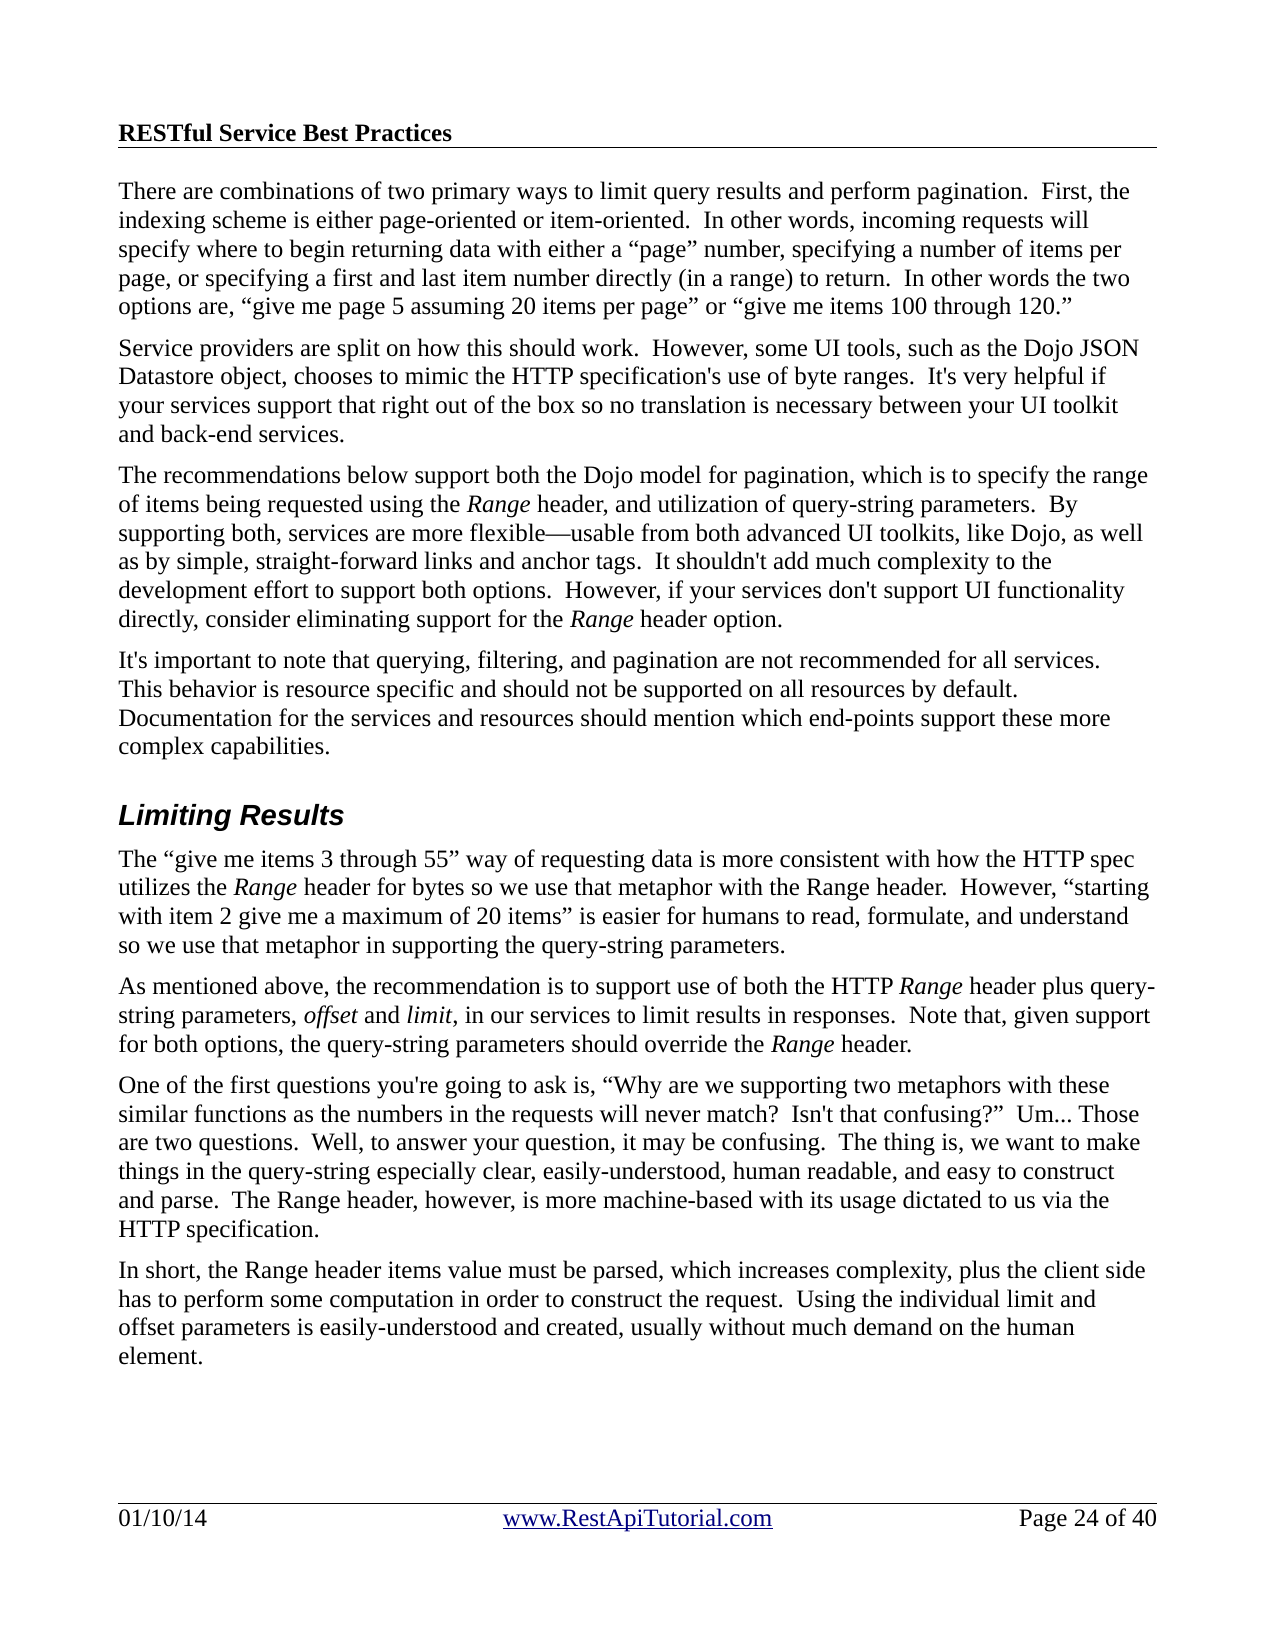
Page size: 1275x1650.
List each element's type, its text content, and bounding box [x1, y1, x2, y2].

text One of the first questions you're going to ask is, “Why are we supporting two metaphors with these similar functions as the numbers in the requests will never match? Isn't that confusing?” Um... Those are two questions. Well, to answer your question, it may be confusing. The thing is, we want to make things in the query-string especially clear, easily-understood, human readable, and easy to construct and parse. The Range header, however, is more machine-based with its usage dictated to us via the HTTP specification. [118, 1070, 1157, 1242]
text The recommendations below support both the Dojo model for pagination, which is to specify the range of items being requested using the Range header, and utilization of query-string parameters. By supporting both, services are more flexible—usable from both advanced UI toolkits, like Dojo, as well as by simple, straight-forward links and anchor tags. It shouldn't add much complexity to the development effort to support both options. However, if your services don't support UI functionality directly, consider eliminating support for the Range header option. [118, 460, 1157, 633]
subtitle Limiting Results [118, 798, 1157, 831]
text Service providers are split on how this should work. However, some UI tools, such as the Dojo JSON Datastore object, chooses to mimic the HTTP specification's use of byte ranges. It's very helpful if your services support that right out of the box so no translation is necessary between your UI toolkit and back-end services. [118, 333, 1157, 448]
text There are combinations of two primary ways to limit query results and perform pagination. First, the indexing scheme is either page-oriented or item-oriented. In other words, incoming requests will specify where to begin returning data with either a “page” number, specifying a number of items per page, or specifying a first and last item number directly (in a range) to return. In other words the two options are, “give me page 5 assuming 20 items per page” or “give me items 100 through 120.” [118, 176, 1157, 320]
text As mentioned above, the recommendation is to support use of both the HTTP Range header plus query-string parameters, offset and limit, in our services to limit results in responses. Note that, given support for both options, the query-string parameters should override the Range header. [118, 971, 1157, 1057]
text In short, the Range header items value must be parsed, which increases complexity, plus the client side has to perform some computation in order to construct the request. Using the individual limit and offset parameters is easily-understood and created, usually without much demand on the human element. [118, 1255, 1157, 1370]
text It's important to note that querying, filtering, and pagination are not recommended for all services. This behavior is resource specific and should not be supported on all resources by default. Documentation for the services and resources should mention which end-points support these more complex capabilities. [118, 645, 1157, 760]
text The “give me items 3 through 55” way of requesting data is more consistent with how the HTTP spec utilizes the Range header for bytes so we use that metaphor with the Range header. However, “starting with item 2 give me a maximum of 20 items” is easier for humans to read, formulate, and understand so we use that metaphor in supporting the query-string parameters. [118, 844, 1157, 959]
